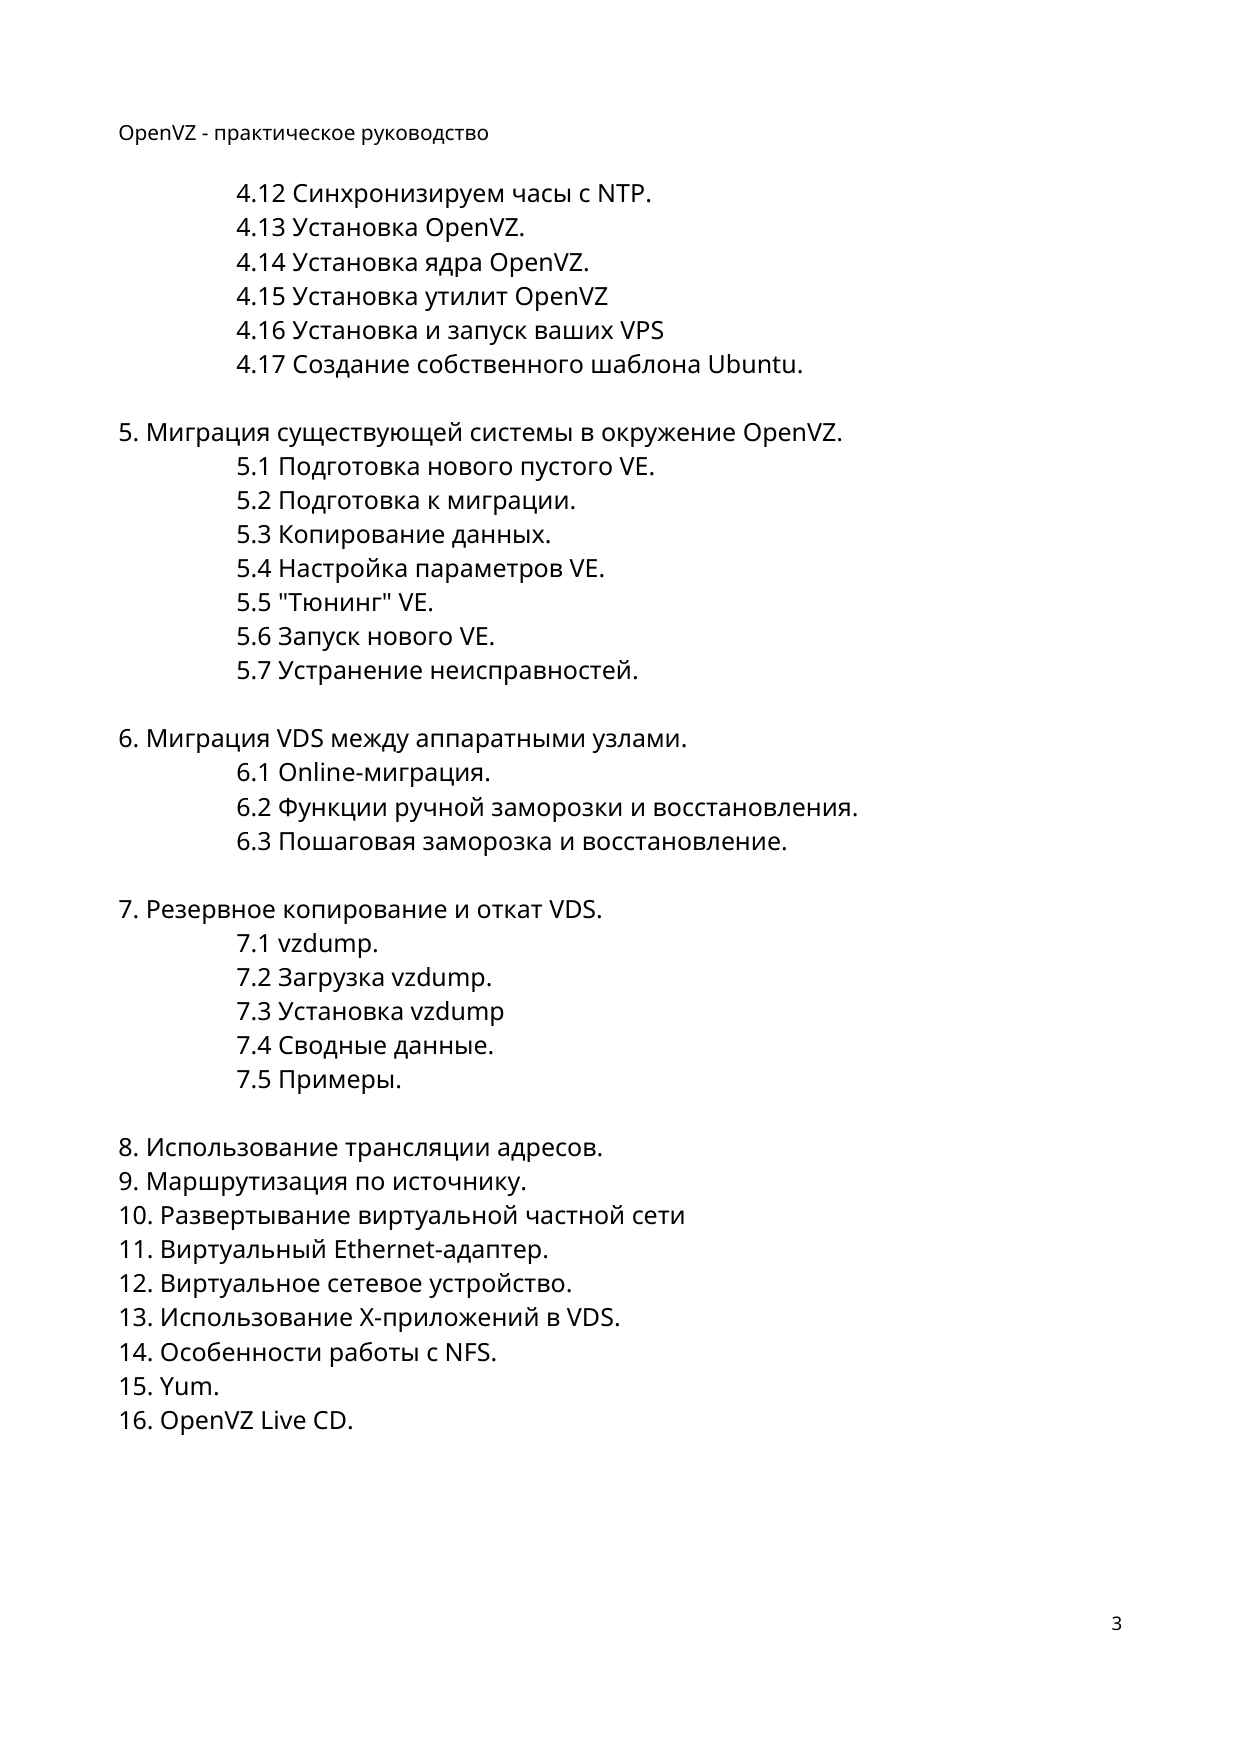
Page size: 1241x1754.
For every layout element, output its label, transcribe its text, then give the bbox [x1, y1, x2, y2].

text 4.17 Создание собственного шаблона Ubuntu. [118, 346, 1122, 380]
text 7. Резервное копирование и откат VDS. [118, 891, 1122, 925]
text 7.5 Примеры. [118, 1062, 1122, 1096]
text 4.14 Установка ядра OpenVZ. [118, 244, 1122, 278]
text 4.12 Синхронизируем часы с NTP. [118, 176, 1122, 210]
text 5.5 "Тюнинг" VE. [118, 585, 1122, 619]
text 8. Использование трансляции адресов. [118, 1130, 1122, 1164]
text 7.4 Сводные данные. [118, 1028, 1122, 1062]
text 4.15 Установка утилит OpenVZ [118, 278, 1122, 312]
text 6.3 Пошаговая заморозка и восстановление. [118, 823, 1122, 857]
text 5.1 Подготовка нового пустого VE. [118, 448, 1122, 483]
text 12. Виртуальное сетевое устройство. [118, 1266, 1122, 1300]
text 5. Миграция существующей системы в окружение OpenVZ. [118, 414, 1122, 448]
text 7.2 Загрузка vzdump. [118, 959, 1122, 993]
text 5.7 Устранение неисправностей. [118, 653, 1122, 687]
text 5.2 Подготовка к миграции. [118, 483, 1122, 517]
text 11. Виртуальный Ethernet-адаптер. [118, 1232, 1122, 1266]
text 9. Маршрутизация по источнику. [118, 1164, 1122, 1198]
text 14. Особенности работы с NFS. [118, 1334, 1122, 1368]
text 7.3 Установка vzdump [118, 993, 1122, 1028]
text 5.6 Запуск нового VE. [118, 619, 1122, 653]
text 15. Yum. [118, 1368, 1122, 1402]
text 5.4 Настройка параметров VE. [118, 551, 1122, 585]
text 4.16 Установка и запуск ваших VPS [118, 312, 1122, 346]
text 4.13 Установка OpenVZ. [118, 210, 1122, 244]
text 6.2 Функции ручной заморозки и восстановления. [118, 789, 1122, 823]
text 16. OpenVZ Live CD. [118, 1402, 1122, 1436]
text 7.1 vzdump. [118, 925, 1122, 959]
text 5.3 Копирование данных. [118, 517, 1122, 551]
text 10. Развертывание виртуальной частной сети [118, 1198, 1122, 1232]
text 6. Миграция VDS между аппаратными узлами. [118, 721, 1122, 755]
text 13. Использование X-приложений в VDS. [118, 1300, 1122, 1334]
text 6.1 Online-миграция. [118, 755, 1122, 789]
